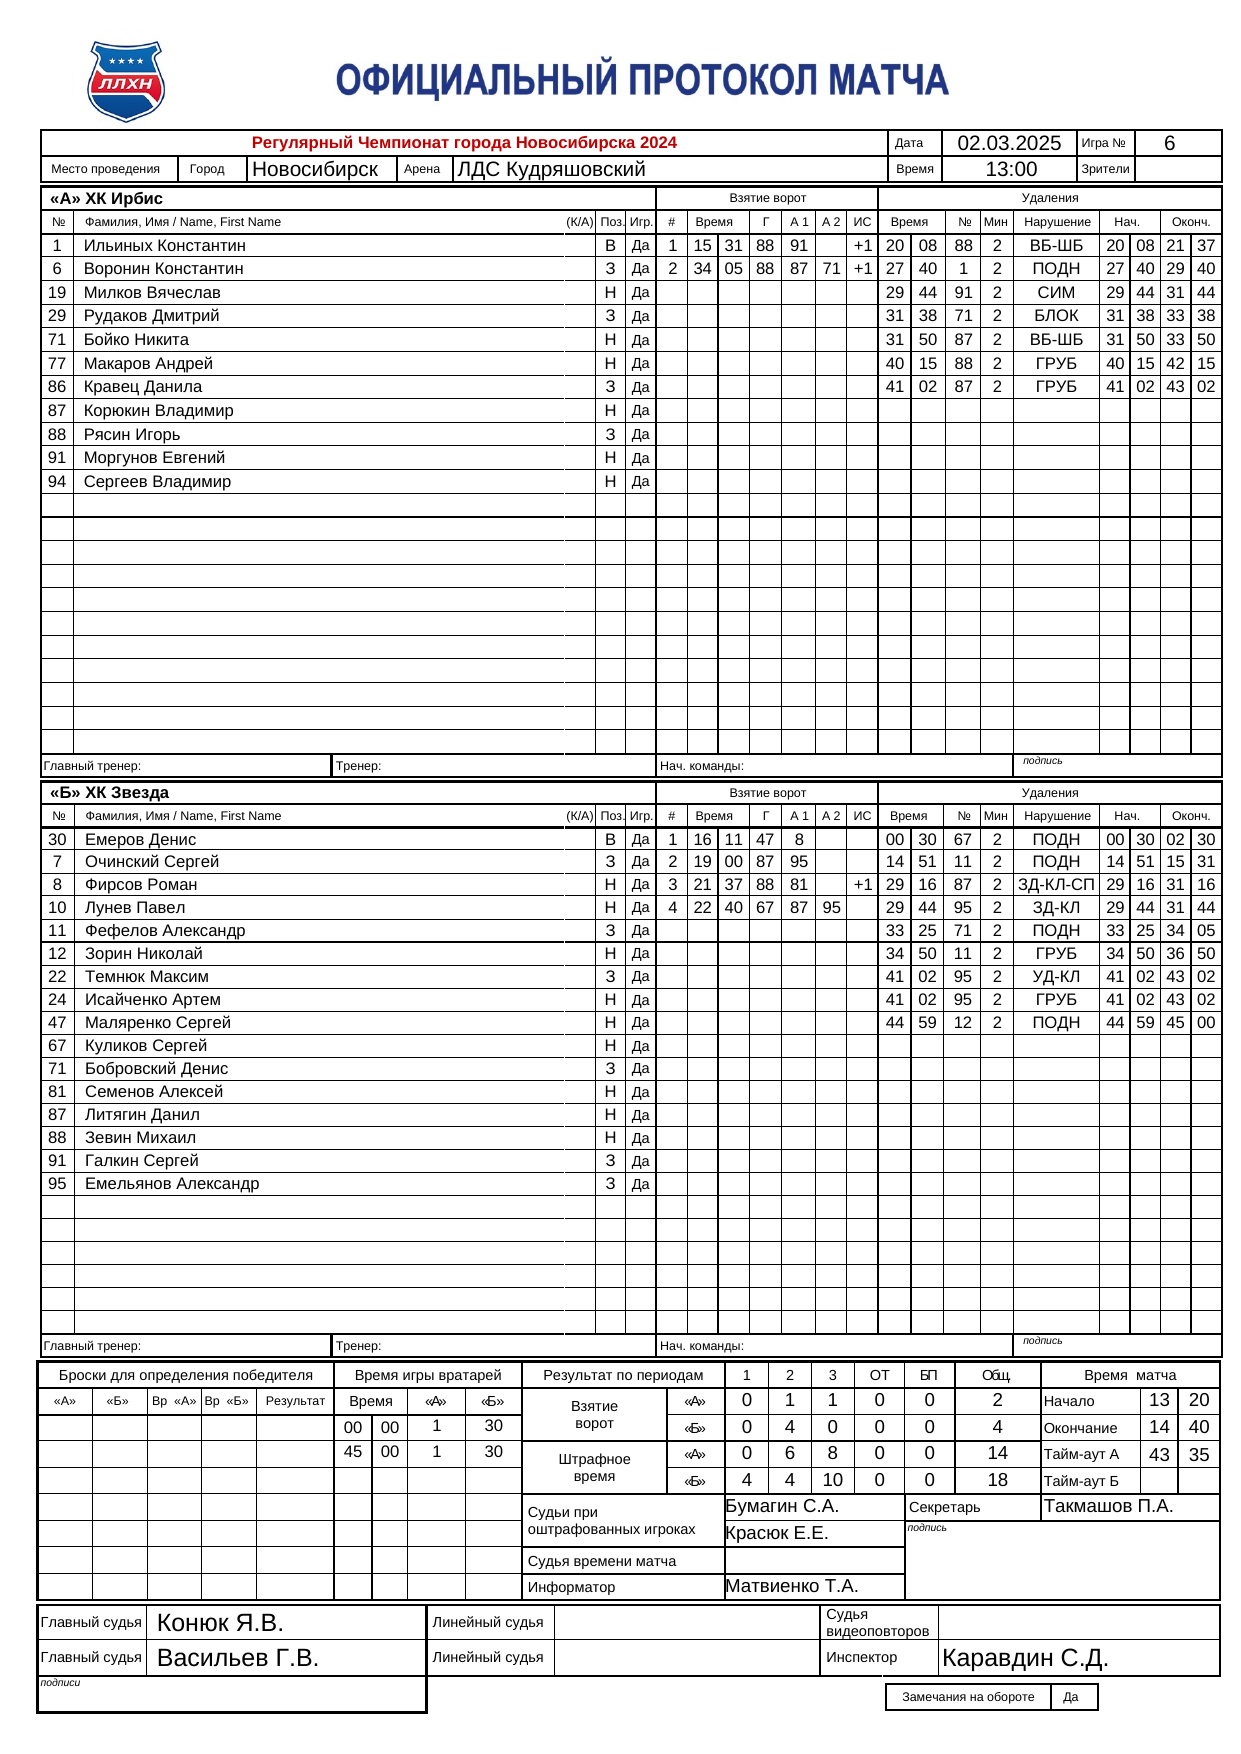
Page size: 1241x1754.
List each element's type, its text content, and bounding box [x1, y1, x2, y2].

table_cell 2 [956, 1389, 1040, 1413]
table_cell [981, 1058, 1013, 1079]
table_cell Н [596, 1104, 625, 1126]
table_cell Матвиенко Т.А. [726, 1575, 904, 1599]
table_cell [750, 470, 781, 493]
table_cell «Б» [93, 1389, 147, 1413]
table_cell Да [626, 989, 655, 1011]
table_cell [750, 1058, 781, 1079]
table_cell [782, 1150, 815, 1172]
table_cell Н [596, 470, 625, 493]
table_cell [1192, 1058, 1221, 1079]
table_cell [1014, 588, 1099, 611]
table_cell [688, 423, 717, 445]
table_cell [782, 1196, 815, 1218]
table_cell [782, 943, 815, 964]
table_cell 34 [688, 257, 717, 280]
table_cell [257, 1574, 333, 1599]
table_cell [782, 1035, 815, 1057]
table_cell [1161, 423, 1190, 445]
table_cell [565, 1219, 595, 1241]
table_cell 1 [812, 1389, 854, 1413]
table_cell 41 [1100, 376, 1129, 398]
table_cell 2 [981, 829, 1013, 849]
table_header Удаления [879, 188, 1221, 209]
table_cell [719, 399, 749, 422]
table_cell [782, 707, 815, 729]
table_cell 0 [855, 1415, 904, 1440]
table_cell «Б » [466, 1389, 521, 1413]
table_cell [1192, 683, 1221, 706]
table_cell [782, 683, 815, 706]
table_cell [688, 1012, 717, 1033]
table_cell [981, 518, 1013, 540]
table_cell Да [626, 1104, 655, 1126]
table_header Взятие ворот [657, 188, 877, 209]
table_cell 3 [657, 874, 687, 895]
table_cell [657, 446, 687, 469]
table_cell 10 [42, 896, 74, 918]
table_cell [1161, 683, 1190, 706]
table_cell Да [626, 446, 655, 469]
table_cell [1014, 1104, 1099, 1126]
table_cell [626, 707, 655, 729]
table_cell 40 [1100, 352, 1129, 374]
table_cell [373, 1468, 407, 1493]
table_cell [879, 1265, 910, 1287]
table_cell [202, 1547, 256, 1573]
table_cell 15 [688, 235, 717, 256]
table_cell [565, 470, 595, 493]
table_cell 44 [1100, 1012, 1129, 1033]
table_cell [93, 1521, 147, 1546]
table_cell [912, 636, 945, 658]
table_cell [688, 1035, 717, 1057]
table_cell [782, 470, 815, 493]
table_cell [1014, 612, 1099, 634]
table_cell [750, 1265, 781, 1287]
table_cell [1131, 1196, 1160, 1218]
table_cell [93, 1416, 147, 1440]
table_cell 50 [912, 943, 943, 964]
table_cell ИС [847, 211, 877, 233]
table_cell Бобровский Денис [75, 1058, 564, 1079]
table_cell [39, 1468, 92, 1493]
table_cell [688, 446, 717, 469]
table_cell 44 [1131, 281, 1160, 303]
table_cell [847, 376, 877, 398]
table_cell В [596, 235, 625, 256]
table_cell [1131, 541, 1160, 564]
table_cell [1131, 1035, 1160, 1057]
table_cell [466, 1574, 521, 1599]
table_cell [912, 1242, 943, 1264]
table_cell [879, 659, 910, 682]
table_cell Результат [257, 1389, 333, 1413]
table_cell 47 [750, 829, 781, 849]
table_cell [596, 636, 625, 658]
table_cell 30 [466, 1416, 521, 1440]
table_cell [1192, 494, 1221, 516]
table_cell [1179, 1468, 1219, 1493]
table_cell 91 [946, 281, 980, 303]
table_cell [750, 565, 781, 587]
table_cell [750, 1104, 781, 1126]
table_cell [946, 470, 980, 493]
table_cell [816, 541, 846, 564]
table_header 6 [1136, 131, 1221, 155]
table_cell [912, 399, 945, 422]
table_cell [816, 399, 846, 422]
table_cell 02 [1192, 966, 1221, 987]
table_cell [981, 470, 1013, 493]
table_cell [847, 943, 877, 964]
table_cell [879, 1104, 910, 1126]
table_cell [1192, 588, 1221, 611]
table_cell [1192, 730, 1221, 753]
table_cell [912, 1104, 943, 1126]
table_cell [816, 1173, 846, 1195]
table_cell [1014, 659, 1099, 682]
table_cell [657, 1242, 687, 1264]
table_cell [879, 399, 910, 422]
table_header БП [905, 1363, 954, 1387]
table_cell [1100, 1127, 1129, 1149]
table_cell [74, 565, 564, 587]
table_cell [596, 1265, 625, 1287]
table_cell [42, 730, 73, 753]
table_cell [42, 588, 73, 611]
table_cell [565, 636, 595, 658]
table_cell [596, 612, 625, 634]
table_cell подпись [906, 1522, 1219, 1599]
table_cell [847, 659, 877, 682]
table_cell 14 [879, 850, 910, 872]
table_cell Да [626, 850, 655, 872]
table_cell Игр. [626, 805, 655, 826]
table_cell «Б» [668, 1415, 724, 1440]
table_cell [1131, 1127, 1160, 1149]
table_cell [981, 1127, 1013, 1149]
table_cell Н [596, 943, 625, 964]
table_cell [847, 1311, 877, 1333]
table_cell З [596, 966, 625, 987]
table_cell [1131, 1288, 1160, 1310]
table_cell 0 [905, 1442, 954, 1467]
table_cell [688, 1104, 717, 1126]
table_cell 16 [688, 829, 717, 849]
table_cell [257, 1416, 333, 1440]
table_cell [944, 1081, 980, 1103]
table_cell [750, 446, 781, 469]
table_cell [688, 989, 717, 1011]
table_cell 35 [1179, 1441, 1219, 1467]
table_cell А 1 [782, 805, 815, 826]
table_cell 08 [1131, 235, 1160, 256]
table_cell 31 [1161, 281, 1190, 303]
table_cell 31 [1161, 896, 1190, 918]
table_cell [257, 1494, 333, 1520]
table_cell [75, 1242, 564, 1264]
table_cell № [42, 805, 74, 826]
table_cell З [596, 850, 625, 872]
table_cell [847, 1058, 877, 1079]
table_cell [816, 1265, 846, 1287]
table_cell [944, 1219, 980, 1241]
table_cell [912, 518, 945, 540]
table_cell ИС [847, 805, 877, 826]
table_cell [1100, 494, 1129, 516]
table_cell 29 [1100, 281, 1129, 303]
table_cell 34 [1161, 920, 1190, 941]
table_cell [726, 1548, 904, 1573]
table_cell [1131, 518, 1160, 540]
table_cell [847, 829, 877, 849]
table_cell 0 [905, 1389, 954, 1413]
table_cell 87 [782, 896, 815, 918]
table_cell [782, 1081, 815, 1103]
table_cell [847, 470, 877, 493]
table_cell 25 [1131, 920, 1160, 941]
table_cell [912, 1311, 943, 1333]
table_cell [626, 588, 655, 611]
table_cell [42, 1196, 74, 1218]
table_cell [750, 305, 781, 327]
table_cell [1161, 565, 1190, 587]
table_cell [816, 305, 846, 327]
table_cell [688, 541, 717, 564]
table_cell [782, 518, 815, 540]
table_cell Окончание [1042, 1415, 1140, 1440]
table_cell [1100, 707, 1129, 729]
table_cell Тренер: [333, 1335, 655, 1356]
table_cell [879, 1219, 910, 1241]
table_header ОТ [855, 1363, 904, 1387]
table_cell Н [596, 352, 625, 374]
table_cell 31 [879, 305, 910, 327]
table_cell [1161, 1311, 1190, 1333]
table_cell 15 [1131, 352, 1160, 374]
table_cell [466, 1494, 521, 1520]
table_cell [626, 518, 655, 540]
table_cell [879, 636, 910, 658]
table_cell Вр «Б» [202, 1389, 256, 1413]
table_cell [688, 305, 717, 327]
table_cell 16 [1131, 874, 1160, 895]
table_cell [657, 1104, 687, 1126]
table_cell [719, 1311, 749, 1333]
table_cell [657, 1058, 687, 1079]
table_cell [74, 494, 564, 516]
table_cell [719, 707, 749, 729]
table_cell (К/А) [565, 805, 595, 826]
table_cell [847, 683, 877, 706]
table_cell Да [626, 829, 655, 849]
table_cell [657, 305, 687, 327]
table_cell [719, 423, 749, 445]
table_cell [816, 659, 846, 682]
table_cell [565, 328, 595, 351]
table_cell Такмашов П.А. [1042, 1495, 1219, 1520]
table_cell 50 [912, 328, 945, 351]
table_cell [42, 541, 73, 564]
table_cell [657, 612, 687, 634]
table_cell [879, 1035, 910, 1057]
table_cell [657, 518, 687, 540]
table_cell «А» [668, 1389, 724, 1413]
table_cell [657, 399, 687, 422]
table_cell 1 [42, 235, 73, 256]
table_cell [944, 1058, 980, 1079]
table_cell +1 [847, 235, 877, 256]
table_cell [816, 1219, 846, 1241]
table_cell [688, 1150, 717, 1172]
table_cell [657, 1127, 687, 1149]
table_cell [816, 1150, 846, 1172]
table_cell [782, 281, 815, 303]
table_cell [565, 541, 595, 564]
table_cell № [42, 211, 73, 233]
table_cell 30 [1192, 829, 1221, 849]
table_cell [981, 1265, 1013, 1287]
table_cell [750, 730, 781, 753]
table_cell Куликов Сергей [75, 1035, 564, 1057]
table_cell [657, 328, 687, 351]
table_cell Время [879, 805, 943, 826]
table_cell З [596, 423, 625, 445]
table_cell 88 [750, 874, 781, 895]
table_cell [782, 494, 815, 516]
table_cell [74, 612, 564, 634]
table_cell [816, 966, 846, 987]
table_cell 00 [1192, 1012, 1221, 1033]
table_cell ЗД-КЛ [1014, 896, 1099, 918]
table_cell [1141, 1468, 1177, 1493]
table_cell [1014, 446, 1099, 469]
table_cell З [596, 305, 625, 327]
table_cell [782, 588, 815, 611]
table_cell [912, 1288, 943, 1310]
table_cell [1192, 1081, 1221, 1103]
table_cell [816, 1104, 846, 1126]
table_cell Главный судья [39, 1606, 146, 1639]
table_cell [912, 1058, 943, 1079]
table_cell [42, 1265, 74, 1287]
table_cell Мин [981, 805, 1013, 826]
table_cell УД-КЛ [1014, 966, 1099, 987]
table_cell Н [596, 1012, 625, 1033]
table_cell [981, 707, 1013, 729]
table_cell 2 [981, 352, 1013, 374]
table_cell 44 [879, 1012, 910, 1033]
table_cell [946, 659, 980, 682]
table_cell [1100, 1173, 1129, 1195]
table_cell 29 [879, 281, 910, 303]
table_cell [847, 989, 877, 1011]
table_cell [1192, 1173, 1221, 1195]
table_cell Каравдин С.Д. [939, 1640, 1219, 1675]
table_cell [42, 1242, 74, 1264]
table_cell [657, 966, 687, 987]
table_cell [1014, 1288, 1099, 1310]
table_cell Да [626, 281, 655, 303]
table_cell [944, 1104, 980, 1126]
table_cell [981, 1219, 1013, 1241]
table_cell [944, 1311, 980, 1333]
table_cell 08 [912, 235, 945, 256]
table_cell [657, 423, 687, 445]
table_cell А 1 [782, 211, 815, 233]
table_cell Да [626, 352, 655, 374]
table_header Дата [889, 131, 941, 155]
table_cell [688, 920, 717, 941]
table_cell [1014, 518, 1099, 540]
table_cell +1 [847, 874, 877, 895]
table_cell [1014, 423, 1099, 445]
table_cell [1014, 1035, 1099, 1057]
table_cell [75, 1288, 564, 1310]
table_cell [1192, 1104, 1221, 1126]
table_cell 59 [912, 1012, 943, 1033]
table_cell [750, 1081, 781, 1103]
table_cell [912, 1196, 943, 1218]
table_cell [565, 305, 595, 327]
table_cell 88 [750, 257, 781, 280]
table_cell 8 [782, 829, 815, 849]
table_header 1 [726, 1363, 768, 1387]
table_cell ПОДН [1014, 920, 1099, 941]
table_cell [42, 683, 73, 706]
table_cell [688, 1196, 717, 1218]
table_cell [373, 1521, 407, 1546]
table_cell [1131, 730, 1160, 753]
table_cell Тайм-аут А [1042, 1441, 1140, 1467]
table_cell [565, 281, 595, 303]
table_cell 02 [1131, 989, 1160, 1011]
table_cell [42, 494, 73, 516]
table_cell [1131, 683, 1160, 706]
table_cell 00 [373, 1416, 407, 1440]
table_cell 0 [855, 1389, 904, 1413]
table_cell 11 [42, 920, 74, 941]
table_cell [1131, 470, 1160, 493]
table_cell [42, 636, 73, 658]
table_cell [565, 730, 595, 753]
table_cell [782, 1288, 815, 1310]
table_cell [912, 565, 945, 587]
table_cell 91 [42, 446, 73, 469]
table_cell 45 [335, 1441, 371, 1467]
table_cell [981, 541, 1013, 564]
table_cell ПОДН [1014, 257, 1099, 280]
table_cell [719, 1058, 749, 1079]
table_cell 00 [335, 1416, 371, 1440]
table_cell [257, 1441, 333, 1467]
table_cell [782, 1127, 815, 1149]
table_cell [565, 1035, 595, 1057]
table_cell [1192, 707, 1221, 729]
table_cell «Б» [668, 1468, 724, 1493]
table_cell [688, 707, 717, 729]
table_cell 21 [688, 874, 717, 895]
table_cell [816, 989, 846, 1011]
table_cell [1100, 1104, 1129, 1126]
table_cell [719, 659, 749, 682]
table_cell [74, 518, 564, 540]
table_cell [1131, 399, 1160, 422]
table_cell [1192, 446, 1221, 469]
table_cell [782, 541, 815, 564]
table_cell [782, 1242, 815, 1264]
table_cell Да [626, 943, 655, 964]
table_cell [847, 896, 877, 918]
table_cell ПОДН [1014, 1012, 1099, 1033]
table_cell [1100, 1058, 1129, 1079]
table_cell 40 [879, 352, 910, 374]
table_header Да [1052, 1685, 1097, 1709]
table_cell ВБ-ШБ [1014, 235, 1099, 256]
table_cell Корюкин Владимир [74, 399, 564, 422]
table_cell [257, 1521, 333, 1546]
table_cell [847, 1196, 877, 1218]
table_cell [74, 636, 564, 658]
table_cell [657, 1081, 687, 1103]
table_cell [946, 446, 980, 469]
table_cell 2 [981, 966, 1013, 987]
table_cell 94 [42, 470, 73, 493]
table_cell [847, 1265, 877, 1287]
table_cell 16 [1192, 874, 1221, 895]
table_cell Главный тренер: [42, 1335, 330, 1356]
table_cell 19 [42, 281, 73, 303]
table_cell 33 [1161, 328, 1190, 351]
table_cell 0 [855, 1442, 904, 1467]
table_cell Да [626, 1127, 655, 1149]
table_cell Место проведения [42, 157, 177, 181]
table_cell [657, 565, 687, 587]
table_cell [1192, 518, 1221, 540]
table_cell 33 [1100, 920, 1129, 941]
table_cell 41 [879, 966, 910, 987]
table_cell [1100, 636, 1129, 658]
table_cell [596, 1196, 625, 1218]
table_cell [912, 1265, 943, 1287]
table_cell [202, 1468, 256, 1493]
table_cell [1192, 636, 1221, 658]
table_cell [719, 683, 749, 706]
table_cell [1100, 518, 1129, 540]
table_cell Да [626, 423, 655, 445]
table_cell [688, 1288, 717, 1310]
table_cell [1131, 1219, 1160, 1241]
table_cell З [596, 920, 625, 941]
table_cell [688, 376, 717, 398]
table_cell Н [596, 399, 625, 422]
table_cell [1161, 1219, 1190, 1241]
table_cell 34 [879, 943, 910, 964]
table_cell 29 [42, 305, 73, 327]
table_cell [39, 1494, 92, 1520]
table_cell [1131, 1242, 1160, 1264]
table_cell А 2 [816, 211, 846, 233]
table_cell [1131, 423, 1160, 445]
table_cell [912, 1173, 943, 1195]
table_cell Нач. команды: [657, 1335, 1012, 1356]
table_cell [847, 518, 877, 540]
table_cell [750, 588, 781, 611]
table_cell [148, 1468, 201, 1493]
table_cell [719, 305, 749, 327]
table_cell [782, 966, 815, 987]
table_cell [782, 1173, 815, 1195]
table_cell [944, 1242, 980, 1264]
table_cell [782, 730, 815, 753]
table_cell [750, 943, 781, 964]
table_cell [688, 1173, 717, 1195]
table_cell Н [596, 896, 625, 918]
table_cell [719, 1173, 749, 1195]
table_cell 8 [812, 1442, 854, 1467]
table_cell 11 [944, 943, 980, 964]
table_cell 42 [1161, 352, 1190, 374]
table_cell ГРУБ [1014, 352, 1099, 374]
table_cell Главный тренер: [42, 755, 330, 776]
table_cell [750, 518, 781, 540]
table_cell [565, 829, 595, 849]
table_cell +1 [847, 257, 877, 280]
table_header Игра № [1078, 131, 1134, 155]
table_cell [719, 1242, 749, 1264]
table_cell [719, 1150, 749, 1172]
table_cell [912, 1035, 943, 1057]
table_cell 4 [657, 896, 687, 918]
table_cell [750, 1288, 781, 1310]
table_cell [1100, 541, 1129, 564]
table_cell 2 [981, 257, 1013, 280]
table_cell [42, 518, 73, 540]
table_cell [688, 494, 717, 516]
table_cell 67 [750, 896, 781, 918]
table_cell Секретарь [906, 1495, 1040, 1520]
table_cell [981, 636, 1013, 658]
table_cell [1100, 1242, 1129, 1264]
table_cell [596, 1311, 625, 1333]
table_cell [879, 1081, 910, 1103]
table_cell Линейный судья [428, 1606, 554, 1639]
table_header 02.03.2025 [943, 131, 1076, 155]
table_cell 51 [912, 850, 943, 872]
table_cell [1161, 399, 1190, 422]
table_cell Фамилия, Имя / Name, First Name [74, 211, 565, 233]
table_cell 45 [1161, 1012, 1190, 1033]
table_cell [1192, 1219, 1221, 1241]
table_cell [466, 1547, 521, 1573]
table_cell [1192, 1035, 1221, 1057]
table_cell ЛДС Кудряшовский [454, 157, 887, 181]
table_cell [657, 659, 687, 682]
table_cell [1014, 1196, 1099, 1218]
table_cell [816, 730, 846, 753]
table_cell 87 [42, 399, 73, 422]
table_cell [565, 423, 595, 445]
table_cell 31 [1161, 874, 1190, 895]
table_cell [596, 565, 625, 587]
table_cell З [596, 1058, 625, 1079]
table_cell [75, 1311, 564, 1333]
table_cell [981, 683, 1013, 706]
table_cell [657, 1288, 687, 1310]
table_cell [750, 920, 781, 941]
table_cell [847, 636, 877, 658]
table_cell 2 [981, 874, 1013, 895]
table_cell 29 [1100, 896, 1129, 918]
table_header Замечания на обороте [887, 1685, 1050, 1709]
table_cell [719, 1127, 749, 1149]
table_cell [879, 1242, 910, 1264]
table_cell 13:00 [943, 157, 1076, 181]
table_cell [1014, 1242, 1099, 1264]
table_cell 27 [1100, 257, 1129, 280]
table_cell 11 [719, 829, 749, 849]
table_cell [719, 1035, 749, 1057]
table_cell [1100, 1288, 1129, 1310]
table_cell [1192, 659, 1221, 682]
table_cell [335, 1521, 371, 1546]
table_cell ГРУБ [1014, 376, 1099, 398]
table_cell Макаров Андрей [74, 352, 564, 374]
table_cell [750, 1150, 781, 1172]
table_cell [408, 1468, 465, 1493]
table_cell [750, 1242, 781, 1264]
table_cell [1131, 612, 1160, 634]
table_cell [946, 683, 980, 706]
table_cell 59 [1131, 1012, 1160, 1033]
table_cell [981, 659, 1013, 682]
table_cell Судья времени матча [523, 1548, 724, 1573]
table_cell 87 [750, 850, 781, 872]
table_cell [688, 1311, 717, 1333]
table_cell [335, 1574, 371, 1599]
table_cell Штрафное время [523, 1442, 666, 1493]
table_cell [816, 494, 846, 516]
table_cell [719, 989, 749, 1011]
table_cell 00 [719, 850, 749, 872]
table_cell [816, 683, 846, 706]
table_cell [565, 943, 595, 964]
table_cell [74, 588, 564, 611]
table_cell 30 [912, 829, 943, 849]
table_cell [596, 588, 625, 611]
table_cell 44 [912, 281, 945, 303]
table_cell [1131, 636, 1160, 658]
table_cell 43 [1141, 1441, 1177, 1467]
table_cell 2 [981, 305, 1013, 327]
table_cell [816, 1311, 846, 1333]
table_cell Да [626, 966, 655, 987]
table_cell [1192, 1150, 1221, 1172]
table_cell [1131, 1058, 1160, 1079]
table_cell 33 [1161, 305, 1190, 327]
table_cell Тренер: [333, 755, 655, 776]
table_cell Зевин Михаил [75, 1127, 564, 1149]
table_cell [565, 494, 595, 516]
table_cell 38 [1192, 305, 1221, 327]
table_cell [847, 423, 877, 445]
table_cell [688, 1127, 717, 1149]
table_cell 31 [879, 328, 910, 351]
table_cell [626, 1196, 655, 1218]
table_cell [74, 683, 564, 706]
table_cell [750, 966, 781, 987]
table_cell 20 [879, 235, 910, 256]
table_cell 02 [1131, 966, 1160, 987]
table_cell [565, 1196, 595, 1218]
table_cell 50 [1192, 328, 1221, 351]
table_cell [719, 376, 749, 398]
table_cell [912, 423, 945, 445]
table_cell Да [626, 1081, 655, 1103]
table_cell Вр «А» [148, 1389, 201, 1413]
table_cell [719, 588, 749, 611]
table_cell 37 [719, 874, 749, 895]
table_cell [750, 659, 781, 682]
table_cell [719, 352, 749, 374]
table_cell [946, 541, 980, 564]
table_cell [879, 1311, 910, 1333]
table_cell [1161, 494, 1190, 516]
table_cell [657, 281, 687, 303]
table_cell [847, 1035, 877, 1057]
table_cell [816, 829, 846, 849]
table_cell В [596, 829, 625, 849]
table_cell [981, 1104, 1013, 1126]
table_cell [944, 1035, 980, 1057]
table_cell [816, 612, 846, 634]
table_cell Новосибирск [248, 157, 396, 181]
table_cell [596, 730, 625, 753]
table_cell [626, 541, 655, 564]
table_cell [847, 850, 877, 872]
table_cell Бумагин С.А. [726, 1495, 904, 1520]
table_cell подпись [1014, 1335, 1221, 1356]
table_cell [74, 541, 564, 564]
table_cell Емеров Денис [75, 829, 564, 849]
table_cell 00 [373, 1441, 407, 1467]
table_cell [42, 659, 73, 682]
table_cell [202, 1574, 256, 1599]
table_cell [626, 1288, 655, 1310]
table_header Броски для определения победителя [39, 1363, 333, 1387]
table_cell 88 [946, 352, 980, 374]
table_cell [1131, 446, 1160, 469]
table_cell [565, 1012, 595, 1033]
table_cell 71 [42, 328, 73, 351]
table_cell [782, 989, 815, 1011]
table_cell [847, 1150, 877, 1172]
table_cell [257, 1547, 333, 1573]
table_cell Лунев Павел [75, 896, 564, 918]
table_cell [408, 1521, 465, 1546]
table_cell [981, 730, 1013, 753]
table_cell [816, 1242, 846, 1264]
table_cell [816, 352, 846, 374]
table_cell [946, 612, 980, 634]
table_cell [879, 1058, 910, 1079]
table_cell [946, 565, 980, 587]
table_cell [944, 1265, 980, 1287]
table_cell [981, 1196, 1013, 1218]
table_cell [688, 399, 717, 422]
table_cell [596, 1242, 625, 1264]
table_cell 95 [944, 989, 980, 1011]
table_cell Исайченко Артем [75, 989, 564, 1011]
table_cell [981, 1288, 1013, 1310]
table_cell Город [179, 157, 246, 181]
table_cell [750, 707, 781, 729]
table_cell [408, 1574, 465, 1599]
table_cell [148, 1441, 201, 1467]
table_cell [657, 1265, 687, 1287]
table_cell 41 [1100, 966, 1129, 987]
table_cell [257, 1468, 333, 1493]
table_cell [657, 707, 687, 729]
table_cell [782, 636, 815, 658]
table_cell [657, 1196, 687, 1218]
table_cell [688, 588, 717, 611]
table_cell [565, 518, 595, 540]
table_cell 02 [1161, 829, 1190, 849]
table_cell [1131, 494, 1160, 516]
table_cell Н [596, 874, 625, 895]
table_cell [847, 612, 877, 634]
table_cell Г [750, 805, 781, 826]
table_cell 2 [981, 328, 1013, 351]
table_cell [1014, 1127, 1099, 1149]
table_cell [565, 1127, 595, 1149]
table_header Взятие ворот [657, 783, 877, 803]
table_cell [816, 850, 846, 872]
table_cell [657, 352, 687, 374]
table_cell [847, 1173, 877, 1195]
table_cell [847, 494, 877, 516]
table_cell З [596, 257, 625, 280]
table_cell [565, 1104, 595, 1126]
table_cell [946, 399, 980, 422]
table_cell [657, 943, 687, 964]
table_cell [750, 1196, 781, 1218]
table_cell [847, 328, 877, 351]
table_cell подпись [1014, 755, 1221, 776]
table_cell [981, 1242, 1013, 1264]
table_cell Семенов Алексей [75, 1081, 564, 1103]
table_cell [1161, 1035, 1190, 1057]
table_cell Время [335, 1389, 407, 1413]
table_cell [719, 943, 749, 964]
table_cell [1100, 470, 1129, 493]
table_cell Да [626, 1173, 655, 1195]
table_cell [816, 446, 846, 469]
table_cell 00 [879, 829, 910, 849]
table_cell [944, 1173, 980, 1195]
table_cell [719, 612, 749, 634]
table_cell [981, 399, 1013, 422]
table_cell [688, 1081, 717, 1103]
table_cell [1192, 565, 1221, 587]
table_cell [816, 376, 846, 398]
table_cell 2 [981, 850, 1013, 872]
table_cell [75, 1196, 564, 1218]
table_cell [74, 730, 564, 753]
table_cell [626, 683, 655, 706]
table_cell [466, 1521, 521, 1546]
table_cell 81 [782, 874, 815, 895]
table_cell [565, 612, 595, 634]
table_cell 40 [1131, 257, 1160, 280]
table_cell [1100, 730, 1129, 753]
table_cell Главный судья [39, 1640, 146, 1675]
table_cell [847, 305, 877, 327]
table_cell 19 [688, 850, 717, 872]
table_cell [719, 541, 749, 564]
table_cell [782, 446, 815, 469]
table_cell [1100, 1150, 1129, 1172]
table_cell [847, 707, 877, 729]
table_cell [657, 636, 687, 658]
table_cell [148, 1547, 201, 1573]
table_cell Да [626, 1150, 655, 1172]
table_cell [847, 1242, 877, 1264]
table_cell [1100, 1311, 1129, 1333]
table_cell [688, 636, 717, 658]
table_cell [466, 1468, 521, 1493]
table_cell [816, 328, 846, 351]
table_cell [879, 612, 910, 634]
table_cell 88 [42, 1127, 74, 1149]
table_cell [816, 636, 846, 658]
table_cell [1014, 565, 1099, 587]
table_cell Да [626, 235, 655, 256]
table_cell [1014, 494, 1099, 516]
table_cell [626, 1219, 655, 1241]
table_cell 43 [1161, 989, 1190, 1011]
table_cell [782, 1104, 815, 1126]
table_cell [1192, 470, 1221, 493]
table_cell [1192, 541, 1221, 564]
table_cell Да [626, 470, 655, 493]
table_cell [565, 659, 595, 682]
table_cell 0 [855, 1468, 904, 1493]
table_cell 2 [981, 376, 1013, 398]
table_cell [847, 565, 877, 587]
table_cell [1100, 1035, 1129, 1057]
table_cell 12 [944, 1012, 980, 1033]
table_cell [719, 446, 749, 469]
table_cell [847, 1081, 877, 1103]
table_cell [657, 588, 687, 611]
table_cell 02 [912, 966, 943, 987]
table_cell Конюк Я.В. [147, 1606, 425, 1639]
table_cell [912, 659, 945, 682]
table_cell [626, 565, 655, 587]
table_cell [879, 1196, 910, 1218]
table_cell [1014, 707, 1099, 729]
table_cell [1099, 1682, 1220, 1711]
table_cell [657, 730, 687, 753]
table_cell 02 [1131, 376, 1160, 398]
table_cell [75, 1265, 564, 1287]
table_cell [782, 1012, 815, 1033]
table_cell [688, 683, 717, 706]
table_cell 4 [726, 1468, 768, 1493]
table_cell Мин [981, 211, 1013, 233]
table_cell [946, 518, 980, 540]
table_cell № [944, 805, 980, 826]
table_cell [782, 1311, 815, 1333]
table_cell Судья видеоповторов [821, 1606, 938, 1639]
table_cell 88 [750, 235, 781, 256]
table_cell 24 [42, 989, 74, 1011]
table_cell [847, 588, 877, 611]
table_header «Б» ХК Звезда [42, 783, 655, 803]
table_cell [782, 352, 815, 374]
table_cell [883, 1677, 1220, 1681]
table_cell [719, 1196, 749, 1218]
table_cell [1192, 423, 1221, 445]
table_cell [1014, 399, 1099, 422]
table_cell [847, 446, 877, 469]
table_cell [39, 1521, 92, 1546]
table_cell [42, 565, 73, 587]
table_cell 95 [944, 966, 980, 987]
table_cell Н [596, 281, 625, 303]
table_cell [555, 1640, 819, 1675]
table_cell [1161, 730, 1190, 753]
table_cell [626, 612, 655, 634]
table_cell 41 [1100, 989, 1129, 1011]
table_cell [202, 1416, 256, 1440]
table_cell [1100, 423, 1129, 445]
table_cell [912, 1150, 943, 1172]
table_cell [719, 1104, 749, 1126]
table_header Общ. [956, 1363, 1040, 1387]
table_cell Оконч. [1161, 211, 1221, 233]
table_cell 15 [1161, 850, 1190, 872]
table_cell [1131, 1104, 1160, 1126]
table_cell [912, 1081, 943, 1103]
table_cell [373, 1547, 407, 1573]
table_cell [719, 281, 749, 303]
table_cell Н [596, 446, 625, 469]
table_cell [816, 1035, 846, 1057]
table_cell [750, 1035, 781, 1057]
table_cell [816, 1081, 846, 1103]
table_cell [565, 446, 595, 469]
table_cell [816, 588, 846, 611]
table_cell [1131, 659, 1160, 682]
table_cell [565, 257, 595, 280]
table_cell 29 [879, 874, 910, 895]
table_cell [816, 1058, 846, 1079]
table_cell 29 [1161, 257, 1190, 280]
table_cell [879, 470, 910, 493]
table_cell [1161, 612, 1190, 634]
table_cell [847, 730, 877, 753]
table_cell Взятие ворот [523, 1389, 666, 1440]
table_cell 30 [466, 1441, 521, 1467]
table_cell [719, 565, 749, 587]
table_cell [39, 1441, 92, 1467]
table_cell Бойко Никита [74, 328, 564, 351]
table_cell 1 [657, 829, 687, 849]
table_cell Информатор [523, 1575, 724, 1599]
table_cell [912, 588, 945, 611]
table_cell [565, 1173, 595, 1195]
table_cell 0 [905, 1415, 954, 1440]
table_cell [1100, 1219, 1129, 1241]
table_header Результат по периодам [523, 1363, 724, 1387]
table_cell [657, 376, 687, 398]
table_cell [93, 1468, 147, 1493]
table_cell [879, 730, 910, 753]
table_cell 30 [1131, 829, 1160, 849]
table_cell 37 [1192, 235, 1221, 256]
table_cell [688, 966, 717, 987]
table_cell [719, 966, 749, 987]
table_cell Фефелов Александр [75, 920, 564, 941]
table_cell 2 [981, 989, 1013, 1011]
table_cell 13 [1141, 1389, 1177, 1413]
table_cell [565, 1265, 595, 1287]
table_cell 2 [981, 896, 1013, 918]
table_cell [688, 659, 717, 682]
table_cell [565, 1081, 595, 1103]
table_cell [782, 399, 815, 422]
table_cell Игр. [626, 211, 655, 233]
table_cell [719, 494, 749, 516]
table_cell [1192, 399, 1221, 422]
table_cell 33 [879, 920, 910, 941]
table_cell [816, 1127, 846, 1149]
table_cell [782, 1265, 815, 1287]
table_cell 2 [657, 257, 687, 280]
table_cell [719, 518, 749, 540]
table_cell [879, 1173, 910, 1195]
table_cell 95 [782, 850, 815, 872]
table_cell [39, 1574, 92, 1599]
table_cell 87 [946, 376, 980, 398]
table_cell [847, 399, 877, 422]
table_cell [750, 989, 781, 1011]
table_cell [1100, 565, 1129, 587]
table_cell [1161, 541, 1190, 564]
table_cell 29 [1100, 874, 1129, 895]
table_cell Нарушение [1014, 805, 1099, 826]
table_cell Очинский Сергей [75, 850, 564, 872]
table_cell [782, 1058, 815, 1079]
table_cell [657, 470, 687, 493]
table_cell [565, 1150, 595, 1172]
table_cell [93, 1574, 147, 1599]
table_cell подписи [39, 1677, 425, 1711]
table_cell Линейный судья [428, 1640, 554, 1675]
table_cell № [946, 211, 980, 233]
table_cell [750, 1127, 781, 1149]
table_cell [750, 541, 781, 564]
table_cell [750, 1219, 781, 1241]
table_cell [1014, 470, 1099, 493]
table_cell [782, 612, 815, 634]
table_cell ВБ-ШБ [1014, 328, 1099, 351]
table_cell 22 [42, 966, 74, 987]
table_cell 95 [944, 896, 980, 918]
table_cell [719, 636, 749, 658]
table_cell [626, 636, 655, 658]
table_cell [1014, 1150, 1099, 1172]
table_cell [912, 1219, 943, 1241]
table_cell [879, 518, 910, 540]
table_cell 2 [981, 943, 1013, 964]
table_cell [1131, 588, 1160, 611]
table_cell 71 [946, 305, 980, 327]
table_cell [75, 1219, 564, 1241]
table_cell [879, 1127, 910, 1149]
table_cell 15 [912, 352, 945, 374]
table_cell 4 [769, 1415, 811, 1440]
table_cell [879, 707, 910, 729]
table_cell 25 [912, 920, 943, 941]
table_cell 29 [879, 896, 910, 918]
table_cell [1014, 730, 1099, 753]
table_cell [373, 1494, 407, 1520]
table_cell [912, 730, 945, 753]
table_cell 43 [1161, 966, 1190, 987]
table_cell Да [626, 1035, 655, 1057]
table_cell [93, 1494, 147, 1520]
table_cell [981, 1035, 1013, 1057]
table_cell 10 [812, 1468, 854, 1493]
table_cell 44 [1192, 281, 1221, 303]
table_cell [657, 989, 687, 1011]
table_cell [719, 1012, 749, 1033]
table_header Удаления [879, 783, 1221, 803]
table_cell [1161, 659, 1190, 682]
table_cell [1131, 707, 1160, 729]
table_cell БЛОК [1014, 305, 1099, 327]
table_cell [944, 1127, 980, 1149]
table_cell [1014, 1311, 1099, 1333]
table_cell [1014, 636, 1099, 658]
table_cell 0 [726, 1415, 768, 1440]
table_cell [816, 423, 846, 445]
table_cell [981, 446, 1013, 469]
table_cell [688, 281, 717, 303]
table_cell Время [889, 157, 941, 181]
table_cell [879, 1150, 910, 1172]
table_cell [981, 1081, 1013, 1103]
table_cell [688, 1265, 717, 1287]
table_cell [782, 328, 815, 351]
table_cell Нарушение [1014, 211, 1099, 233]
table_cell [93, 1547, 147, 1573]
table_cell [1192, 1288, 1221, 1310]
table_cell 67 [944, 829, 980, 849]
table_cell [946, 588, 980, 611]
table_cell [847, 966, 877, 987]
table_cell [626, 1265, 655, 1287]
table_cell [688, 470, 717, 493]
table_cell 30 [42, 829, 74, 849]
table_cell [750, 1311, 781, 1333]
table_cell [1161, 1265, 1190, 1287]
table_cell [1100, 612, 1129, 634]
table_cell [816, 1288, 846, 1310]
table_cell [688, 518, 717, 540]
table_cell [202, 1521, 256, 1546]
table_header Время матча [1042, 1363, 1219, 1387]
table_cell [1100, 446, 1129, 469]
table_cell [335, 1494, 371, 1520]
table_cell [847, 1288, 877, 1310]
table_cell [1192, 612, 1221, 634]
table_cell [626, 730, 655, 753]
table_cell [944, 1150, 980, 1172]
table_cell [946, 423, 980, 445]
table_cell [816, 874, 846, 895]
table_cell 95 [42, 1173, 74, 1195]
table_cell 88 [42, 423, 73, 445]
table_cell 87 [946, 328, 980, 351]
table_cell Оконч. [1161, 805, 1221, 826]
table_cell 16 [912, 874, 943, 895]
table_cell [1100, 1081, 1129, 1103]
table_cell ЗД-КЛ-СП [1014, 874, 1099, 895]
table_cell 4 [769, 1468, 811, 1493]
table_cell 31 [1100, 305, 1129, 327]
table_cell [148, 1416, 201, 1440]
table_cell «А» [408, 1389, 465, 1413]
table_cell Время [688, 805, 749, 826]
table_cell [1161, 588, 1190, 611]
table_cell 1 [408, 1441, 465, 1467]
table_cell [1161, 1058, 1190, 1079]
table_cell 44 [1192, 896, 1221, 918]
table_cell Нач. [1100, 211, 1160, 233]
table_cell 20 [1179, 1389, 1219, 1413]
table_cell 02 [912, 989, 943, 1011]
table_cell Время [879, 211, 945, 233]
table_cell 2 [981, 281, 1013, 303]
table_cell Фирсов Роман [75, 874, 564, 895]
table_cell 1 [946, 257, 980, 280]
table_cell [847, 352, 877, 374]
table_cell [782, 659, 815, 682]
table_cell [657, 494, 687, 516]
table_cell 0 [905, 1468, 954, 1493]
table_cell 0 [812, 1415, 854, 1440]
table_cell [565, 966, 595, 987]
table_cell [148, 1574, 201, 1599]
table_cell [944, 1288, 980, 1310]
table_cell Васильев Г.В. [147, 1640, 425, 1675]
table_cell 51 [1131, 850, 1160, 872]
table_cell [1161, 470, 1190, 493]
table_cell [688, 943, 717, 964]
table_cell 87 [944, 874, 980, 895]
table_cell 05 [719, 257, 749, 280]
table_cell Арена [398, 157, 452, 181]
table_cell 81 [42, 1081, 74, 1103]
table_cell [946, 707, 980, 729]
table_cell [816, 920, 846, 941]
table_cell [565, 1311, 595, 1333]
table_cell Судьи при оштрафованных игроках [523, 1495, 724, 1546]
table_cell [1161, 707, 1190, 729]
table_cell [688, 730, 717, 753]
table_cell [879, 683, 910, 706]
table_cell Рясин Игорь [74, 423, 564, 445]
table_cell [596, 494, 625, 516]
table_cell [1014, 1219, 1099, 1241]
table_cell [688, 1058, 717, 1079]
table_cell ПОДН [1014, 829, 1099, 849]
table_cell [1161, 1104, 1190, 1126]
table_cell [750, 352, 781, 374]
table_cell [750, 612, 781, 634]
table_cell [1014, 1081, 1099, 1103]
table_cell [719, 730, 749, 753]
table_cell [688, 1219, 717, 1241]
table_cell 87 [782, 257, 815, 280]
table_cell 44 [912, 896, 943, 918]
table_cell [1131, 1265, 1160, 1287]
table_cell 34 [1100, 943, 1129, 964]
table_cell [912, 683, 945, 706]
table_cell [1014, 683, 1099, 706]
table_cell [912, 612, 945, 634]
table_cell Поз. [596, 805, 625, 826]
table_cell Да [626, 874, 655, 895]
table_cell «А» [39, 1389, 92, 1413]
table_cell 88 [946, 235, 980, 256]
table_cell 44 [1131, 896, 1160, 918]
table_cell 0 [726, 1442, 768, 1467]
table_cell [1131, 1081, 1160, 1103]
table_cell [626, 1242, 655, 1264]
table_cell [565, 565, 595, 587]
table_cell [1136, 157, 1221, 181]
table_cell [1192, 1242, 1221, 1264]
table_cell [1161, 518, 1190, 540]
table_cell [1161, 1196, 1190, 1218]
table_cell [596, 683, 625, 706]
table_cell [688, 352, 717, 374]
table_cell 2 [981, 1012, 1013, 1033]
table_cell Да [626, 305, 655, 327]
table_cell Да [626, 896, 655, 918]
table_cell [74, 659, 564, 682]
table_cell [912, 707, 945, 729]
table_cell Да [626, 328, 655, 351]
table_cell Литягин Данил [75, 1104, 564, 1126]
table_cell Поз. [596, 211, 625, 233]
table_cell Н [596, 1035, 625, 1057]
table_cell [688, 1242, 717, 1264]
table_cell [148, 1494, 201, 1520]
table_cell [596, 659, 625, 682]
table_cell Воронин Константин [74, 257, 564, 280]
table_cell 2 [657, 850, 687, 872]
table_cell [816, 943, 846, 964]
table_cell [981, 1173, 1013, 1195]
table_cell ГРУБ [1014, 989, 1099, 1011]
table_cell Рудаков Дмитрий [74, 305, 564, 327]
table_cell [565, 588, 595, 611]
table_cell [148, 1521, 201, 1546]
table_cell [555, 1606, 819, 1639]
table_cell [565, 683, 595, 706]
table_cell [1161, 1173, 1190, 1195]
table_cell [39, 1416, 92, 1440]
table_cell [912, 494, 945, 516]
table_cell [657, 541, 687, 564]
table_cell [816, 518, 846, 540]
table_cell 71 [816, 257, 846, 280]
table_cell [719, 1081, 749, 1103]
table_cell Темнюк Максим [75, 966, 564, 987]
table_cell Моргунов Евгений [74, 446, 564, 469]
table_cell Зорин Николай [75, 943, 564, 964]
table_cell [565, 235, 595, 256]
table_cell [1100, 1265, 1129, 1287]
table_cell [1131, 1311, 1160, 1333]
table_cell [879, 423, 910, 445]
table_cell А 2 [816, 805, 846, 826]
table_cell [42, 612, 73, 634]
table_cell [750, 1012, 781, 1033]
table_cell Милков Вячеслав [74, 281, 564, 303]
table_cell [408, 1494, 465, 1520]
table_cell [782, 1219, 815, 1241]
table_cell [944, 1196, 980, 1218]
table_cell [847, 1127, 877, 1149]
table_cell 14 [1141, 1415, 1177, 1440]
table_cell З [596, 1150, 625, 1172]
table_cell [565, 376, 595, 398]
table_cell [981, 494, 1013, 516]
table_cell [42, 1219, 74, 1241]
table_cell [596, 707, 625, 729]
table_cell [879, 494, 910, 516]
table_cell 47 [42, 1012, 74, 1033]
table_cell [816, 235, 846, 256]
table_cell [1161, 1150, 1190, 1172]
table_cell [946, 730, 980, 753]
table_cell [428, 1677, 882, 1711]
table_cell [688, 565, 717, 587]
table_cell 50 [1131, 943, 1160, 964]
table_cell [1100, 683, 1129, 706]
table_cell 31 [1192, 850, 1221, 872]
table_cell 14 [956, 1442, 1040, 1467]
table_cell Маляренко Сергей [75, 1012, 564, 1033]
table_cell 7 [42, 850, 74, 872]
table_cell 41 [879, 989, 910, 1011]
table_cell [657, 920, 687, 941]
table_cell [847, 541, 877, 564]
table_cell 1 [408, 1416, 465, 1440]
table_cell 11 [944, 850, 980, 872]
table_cell [42, 707, 73, 729]
table_cell [816, 470, 846, 493]
table_cell [847, 1012, 877, 1033]
table_cell [981, 612, 1013, 634]
table_cell [202, 1494, 256, 1520]
table_cell [939, 1606, 1219, 1639]
table_cell 15 [1192, 352, 1221, 374]
table_cell [626, 659, 655, 682]
table_cell 86 [42, 376, 73, 398]
table_cell Галкин Сергей [75, 1150, 564, 1172]
table_cell 43 [1161, 376, 1190, 398]
table_cell 2 [981, 920, 1013, 941]
table_cell 31 [1100, 328, 1129, 351]
table_cell [1014, 541, 1099, 564]
table_cell [1131, 565, 1160, 587]
table_cell [782, 305, 815, 327]
table_cell 40 [1192, 257, 1221, 280]
table_cell [879, 446, 910, 469]
table_cell [42, 1288, 74, 1310]
table_cell [565, 896, 595, 918]
table_cell 77 [42, 352, 73, 374]
table_cell [565, 707, 595, 729]
table_cell [912, 470, 945, 493]
table_cell [596, 518, 625, 540]
table_cell [1014, 1265, 1099, 1287]
table_cell [335, 1547, 371, 1573]
table_cell [335, 1468, 371, 1493]
table_cell 12 [42, 943, 74, 964]
table_cell [719, 1219, 749, 1241]
table_cell 14 [1100, 850, 1129, 872]
table_cell [657, 1012, 687, 1033]
table_cell 38 [912, 305, 945, 327]
table_cell 27 [879, 257, 910, 280]
table_header «А» ХК Ирбис [42, 188, 655, 209]
table_cell Нач. [1100, 805, 1160, 826]
table_header 2 [769, 1363, 811, 1387]
table_cell [1161, 1242, 1190, 1264]
table_header Время игры вратарей [335, 1363, 521, 1387]
table_cell [816, 565, 846, 587]
table_cell [1100, 659, 1129, 682]
table_cell [750, 399, 781, 422]
table_cell 8 [42, 874, 74, 895]
table_cell Тайм-аут Б [1042, 1468, 1140, 1493]
table_cell [750, 328, 781, 351]
table_cell [688, 328, 717, 351]
table_header 3 [812, 1363, 854, 1387]
table_cell [1131, 1173, 1160, 1195]
table_cell [782, 376, 815, 398]
table_cell 91 [42, 1150, 74, 1172]
table_cell [1192, 1265, 1221, 1287]
table_cell Г [750, 211, 781, 233]
table_cell [981, 423, 1013, 445]
table_cell [626, 1311, 655, 1333]
table_cell [719, 470, 749, 493]
table_cell [1014, 1058, 1099, 1079]
table_cell Время [688, 211, 749, 233]
table_cell [565, 920, 595, 941]
table_cell [1161, 1288, 1190, 1310]
table_cell [565, 1288, 595, 1310]
table_cell 50 [1131, 328, 1160, 351]
table_cell 02 [1192, 376, 1221, 398]
table_cell [39, 1547, 92, 1573]
table_cell [981, 1150, 1013, 1172]
table_cell [1161, 1081, 1190, 1103]
table_cell [981, 1311, 1013, 1333]
table_cell 36 [1161, 943, 1190, 964]
table_cell 2 [981, 235, 1013, 256]
table_cell 02 [1192, 989, 1221, 1011]
table_cell [847, 281, 877, 303]
table_cell [1100, 1196, 1129, 1218]
table_cell [750, 376, 781, 398]
table_cell Кравец Данила [74, 376, 564, 398]
table_cell [719, 1288, 749, 1310]
table_cell [946, 494, 980, 516]
table_cell 1 [657, 235, 687, 256]
table_cell [879, 565, 910, 587]
table_cell [750, 494, 781, 516]
table_cell Фамилия, Имя / Name, First Name [75, 805, 565, 826]
table_cell 0 [726, 1389, 768, 1413]
table_cell [202, 1441, 256, 1467]
table_cell [565, 874, 595, 895]
table_cell 41 [879, 376, 910, 398]
table_cell [816, 1012, 846, 1033]
table_cell [565, 850, 595, 872]
table_cell [1192, 1127, 1221, 1149]
table_cell [912, 446, 945, 469]
table_cell Ильиных Константин [74, 235, 564, 256]
table_cell [879, 588, 910, 611]
table_cell [946, 636, 980, 658]
table_cell [565, 399, 595, 422]
table_cell Сергеев Владимир [74, 470, 564, 493]
table_cell [596, 541, 625, 564]
table_cell 4 [956, 1415, 1040, 1440]
table_cell # [657, 211, 687, 233]
table_cell 18 [956, 1468, 1040, 1493]
table_cell [750, 423, 781, 445]
table_cell 38 [1131, 305, 1160, 327]
table_cell [750, 636, 781, 658]
table_cell [42, 1311, 74, 1333]
table_cell 71 [42, 1058, 74, 1079]
table_cell 71 [944, 920, 980, 941]
table_cell [816, 281, 846, 303]
table_cell [719, 1265, 749, 1287]
table_cell 05 [1192, 920, 1221, 941]
table_cell Да [626, 1058, 655, 1079]
table_cell [657, 1311, 687, 1333]
table_cell [565, 1242, 595, 1264]
table_cell 00 [1100, 829, 1129, 849]
table_cell [816, 707, 846, 729]
table_cell ПОДН [1014, 850, 1099, 872]
table_cell [596, 1288, 625, 1310]
table_cell 40 [719, 896, 749, 918]
table_cell [879, 1288, 910, 1310]
table_cell Емельянов Александр [75, 1173, 564, 1195]
table_cell [657, 1150, 687, 1172]
table_cell 1 [769, 1389, 811, 1413]
table_cell 20 [1100, 235, 1129, 256]
table_cell [912, 541, 945, 564]
table_cell Да [626, 1012, 655, 1033]
table_cell Да [626, 920, 655, 941]
table_cell [1161, 636, 1190, 658]
table_cell 40 [1179, 1415, 1219, 1440]
table_cell З [596, 1173, 625, 1195]
table_cell [74, 707, 564, 729]
table_cell [847, 1219, 877, 1241]
table_cell Н [596, 1081, 625, 1103]
table_cell Н [596, 328, 625, 351]
table_cell [719, 920, 749, 941]
table_cell [93, 1441, 147, 1467]
table_cell # [657, 805, 687, 826]
table_cell 22 [688, 896, 717, 918]
table_cell 91 [782, 235, 815, 256]
table_cell З [596, 376, 625, 398]
table_cell Зрители [1078, 157, 1134, 181]
table_cell [750, 683, 781, 706]
table_cell [565, 352, 595, 374]
table_cell [782, 565, 815, 587]
table_cell [626, 494, 655, 516]
table_cell [657, 1035, 687, 1057]
table_cell [596, 1219, 625, 1241]
table_cell 87 [42, 1104, 74, 1126]
table_cell [782, 423, 815, 445]
table_cell [1192, 1311, 1221, 1333]
table_cell [816, 1196, 846, 1218]
table_cell [1100, 399, 1129, 422]
table_cell 21 [1161, 235, 1190, 256]
table_cell 95 [816, 896, 846, 918]
table_cell [657, 683, 687, 706]
table_cell [847, 920, 877, 941]
table_cell «А» [668, 1442, 724, 1467]
table_cell Н [596, 1127, 625, 1149]
table_cell [408, 1547, 465, 1573]
table_cell [688, 612, 717, 634]
table_cell [750, 1173, 781, 1195]
table_cell [750, 281, 781, 303]
table_cell [847, 1104, 877, 1126]
table_cell [1100, 588, 1129, 611]
table_cell [782, 920, 815, 941]
table_cell Да [626, 399, 655, 422]
table_cell [1192, 1196, 1221, 1218]
table_cell 31 [719, 235, 749, 256]
table_cell 6 [42, 257, 73, 280]
table_cell [879, 541, 910, 564]
table_cell Начало [1042, 1389, 1140, 1413]
table_cell [657, 1219, 687, 1241]
table_cell Да [626, 376, 655, 398]
table_cell ГРУБ [1014, 943, 1099, 964]
table_cell [1131, 1150, 1160, 1172]
picture [5, 28, 1179, 129]
table_cell Да [626, 257, 655, 280]
table_cell 6 [769, 1442, 811, 1467]
table_cell 50 [1192, 943, 1221, 964]
table_cell СИМ [1014, 281, 1099, 303]
table_cell [719, 328, 749, 351]
table_cell [912, 1127, 943, 1149]
table_cell Н [596, 989, 625, 1011]
table_cell [565, 989, 595, 1011]
table_cell [565, 1058, 595, 1079]
table_header Регулярный Чемпионат города Новосибирска 2024 [42, 131, 887, 155]
table_cell [981, 588, 1013, 611]
table_cell (К/А) [565, 211, 595, 233]
table_cell [373, 1574, 407, 1599]
table_cell [657, 1173, 687, 1195]
table_cell [981, 565, 1013, 587]
table_cell 67 [42, 1035, 74, 1057]
table_cell [1014, 1173, 1099, 1195]
table_cell 40 [912, 257, 945, 280]
table_cell [1161, 1127, 1190, 1149]
table_cell Инспектор [821, 1640, 938, 1675]
table_cell [1161, 446, 1190, 469]
table_cell Нач. команды: [657, 755, 1012, 776]
table_cell 02 [912, 376, 945, 398]
table_cell Красюк Е.Е. [726, 1521, 904, 1546]
